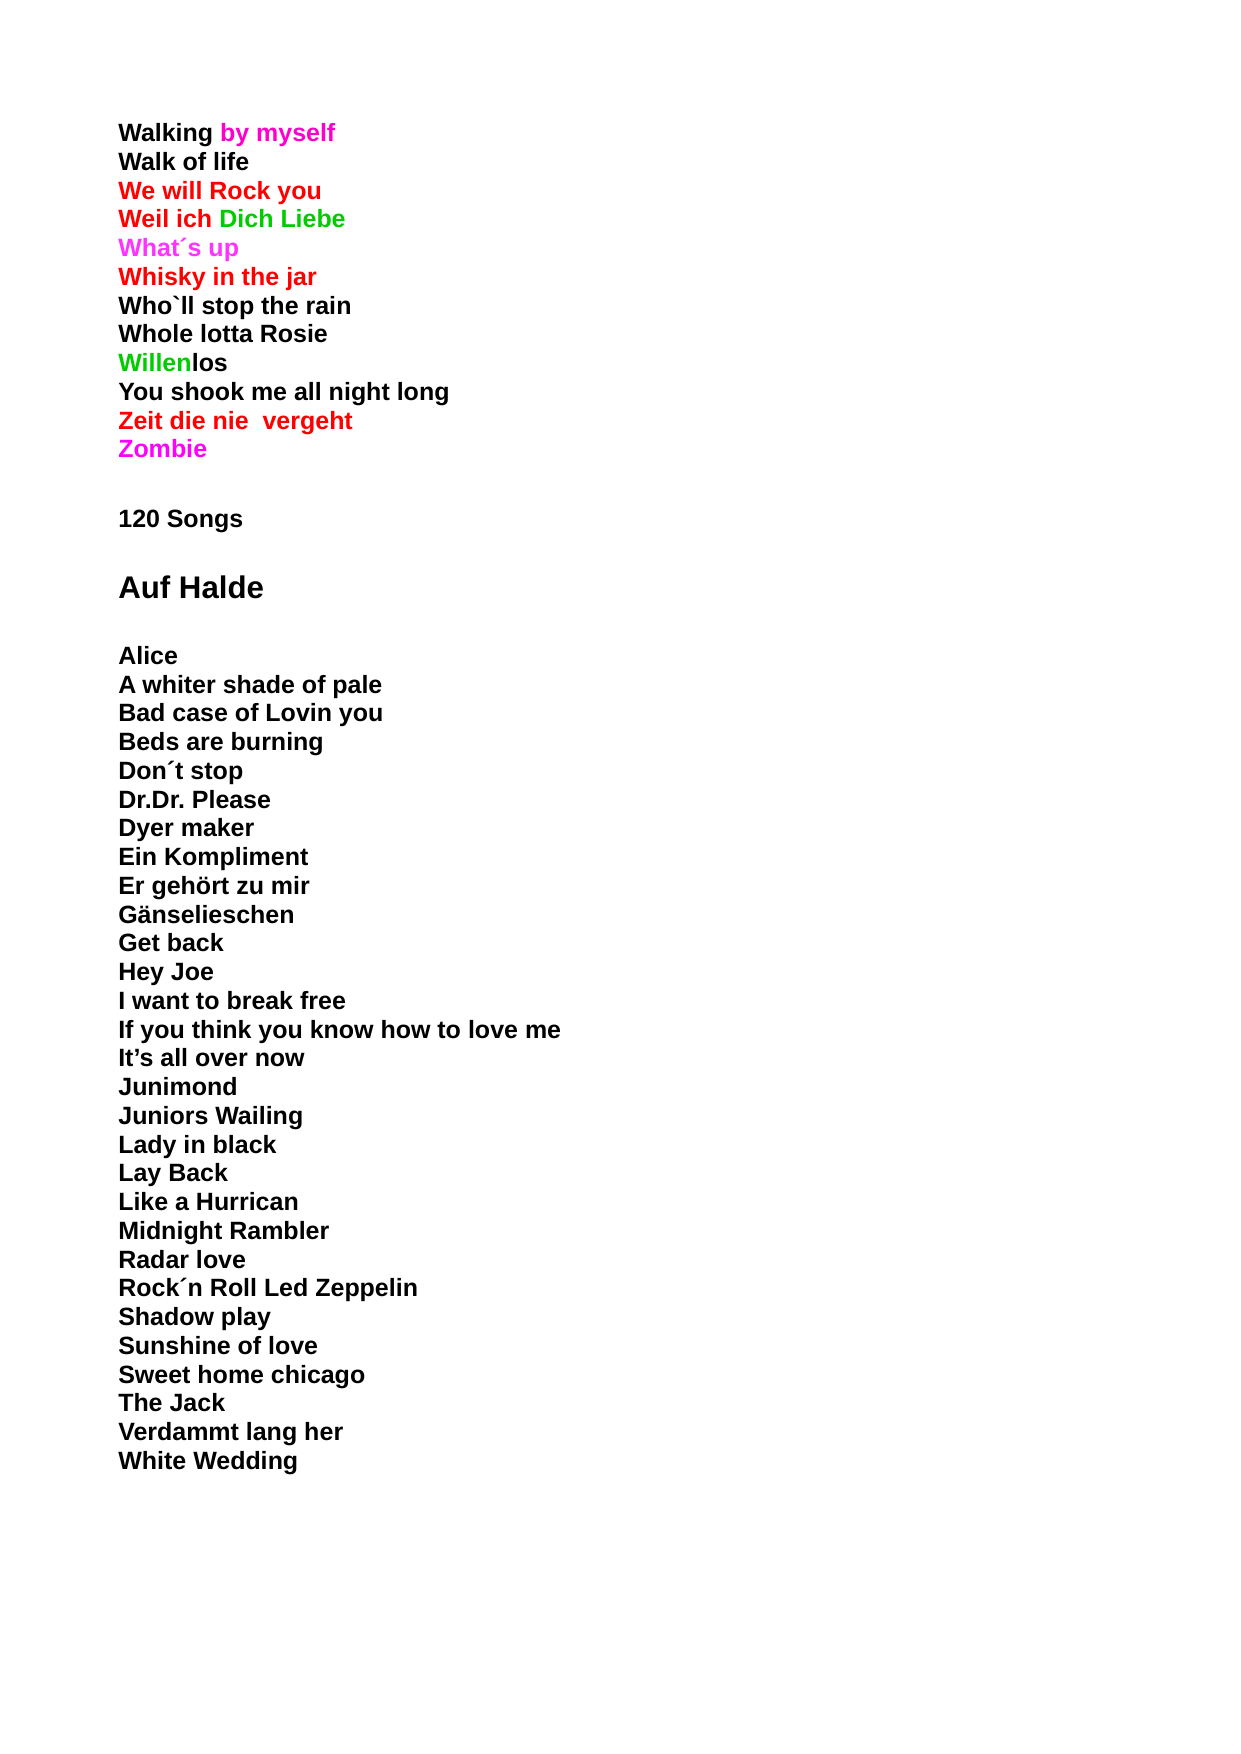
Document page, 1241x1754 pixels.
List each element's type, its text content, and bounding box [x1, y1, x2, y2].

text Willenlos [118, 348, 1122, 377]
text Dyer maker [118, 813, 1122, 842]
text Gänselieschen [118, 900, 1122, 928]
text Rock´n Roll Led Zeppelin [118, 1273, 1122, 1302]
text Like a Hurrican [118, 1187, 1122, 1216]
text Beds are burning [118, 727, 1122, 756]
text Get back [118, 928, 1122, 957]
subtitle Zeit die nie vergeht [118, 406, 1122, 434]
text Bad case of Lovin you [118, 698, 1122, 727]
text Juniors Wailing [118, 1101, 1122, 1130]
text 120 Songs [118, 504, 1122, 533]
text You shook me all night long [118, 377, 1122, 406]
text Midnight Rambler [118, 1216, 1122, 1245]
text Hey Joe [118, 957, 1122, 986]
text Whisky in the jar [118, 262, 1122, 291]
text What´s up [118, 233, 1122, 262]
text It’s all over now [118, 1043, 1122, 1072]
text Don´t stop [118, 756, 1122, 785]
text Radar love [118, 1245, 1122, 1273]
text Walk of life [118, 147, 1122, 176]
text Alice [118, 641, 1122, 670]
text Auf Halde [118, 569, 1122, 605]
text Who`ll stop the rain [118, 291, 1122, 319]
text Sunshine of love [118, 1331, 1122, 1360]
text Shadow play [118, 1302, 1122, 1331]
text A whiter shade of pale [118, 670, 1122, 698]
text Whole lotta Rosie [118, 319, 1122, 348]
text Sweet home chicago [118, 1360, 1122, 1388]
text Ein Kompliment [118, 842, 1122, 871]
text Er gehört zu mir [118, 871, 1122, 900]
text Weil ich Dich Liebe [118, 204, 1122, 233]
text If you think you know how to love me [118, 1015, 1122, 1043]
text I want to break free [118, 986, 1122, 1015]
text White Wedding [118, 1446, 1122, 1475]
text Lay Back [118, 1158, 1122, 1187]
text We will Rock you [118, 176, 1122, 204]
text Dr.Dr. Please [118, 785, 1122, 813]
text Junimond [118, 1072, 1122, 1101]
text The Jack [118, 1388, 1122, 1417]
text Verdammt lang her [118, 1417, 1122, 1446]
text Walking by myself [118, 118, 1122, 147]
text Zombie [118, 434, 1122, 463]
text Lady in black [118, 1130, 1122, 1158]
